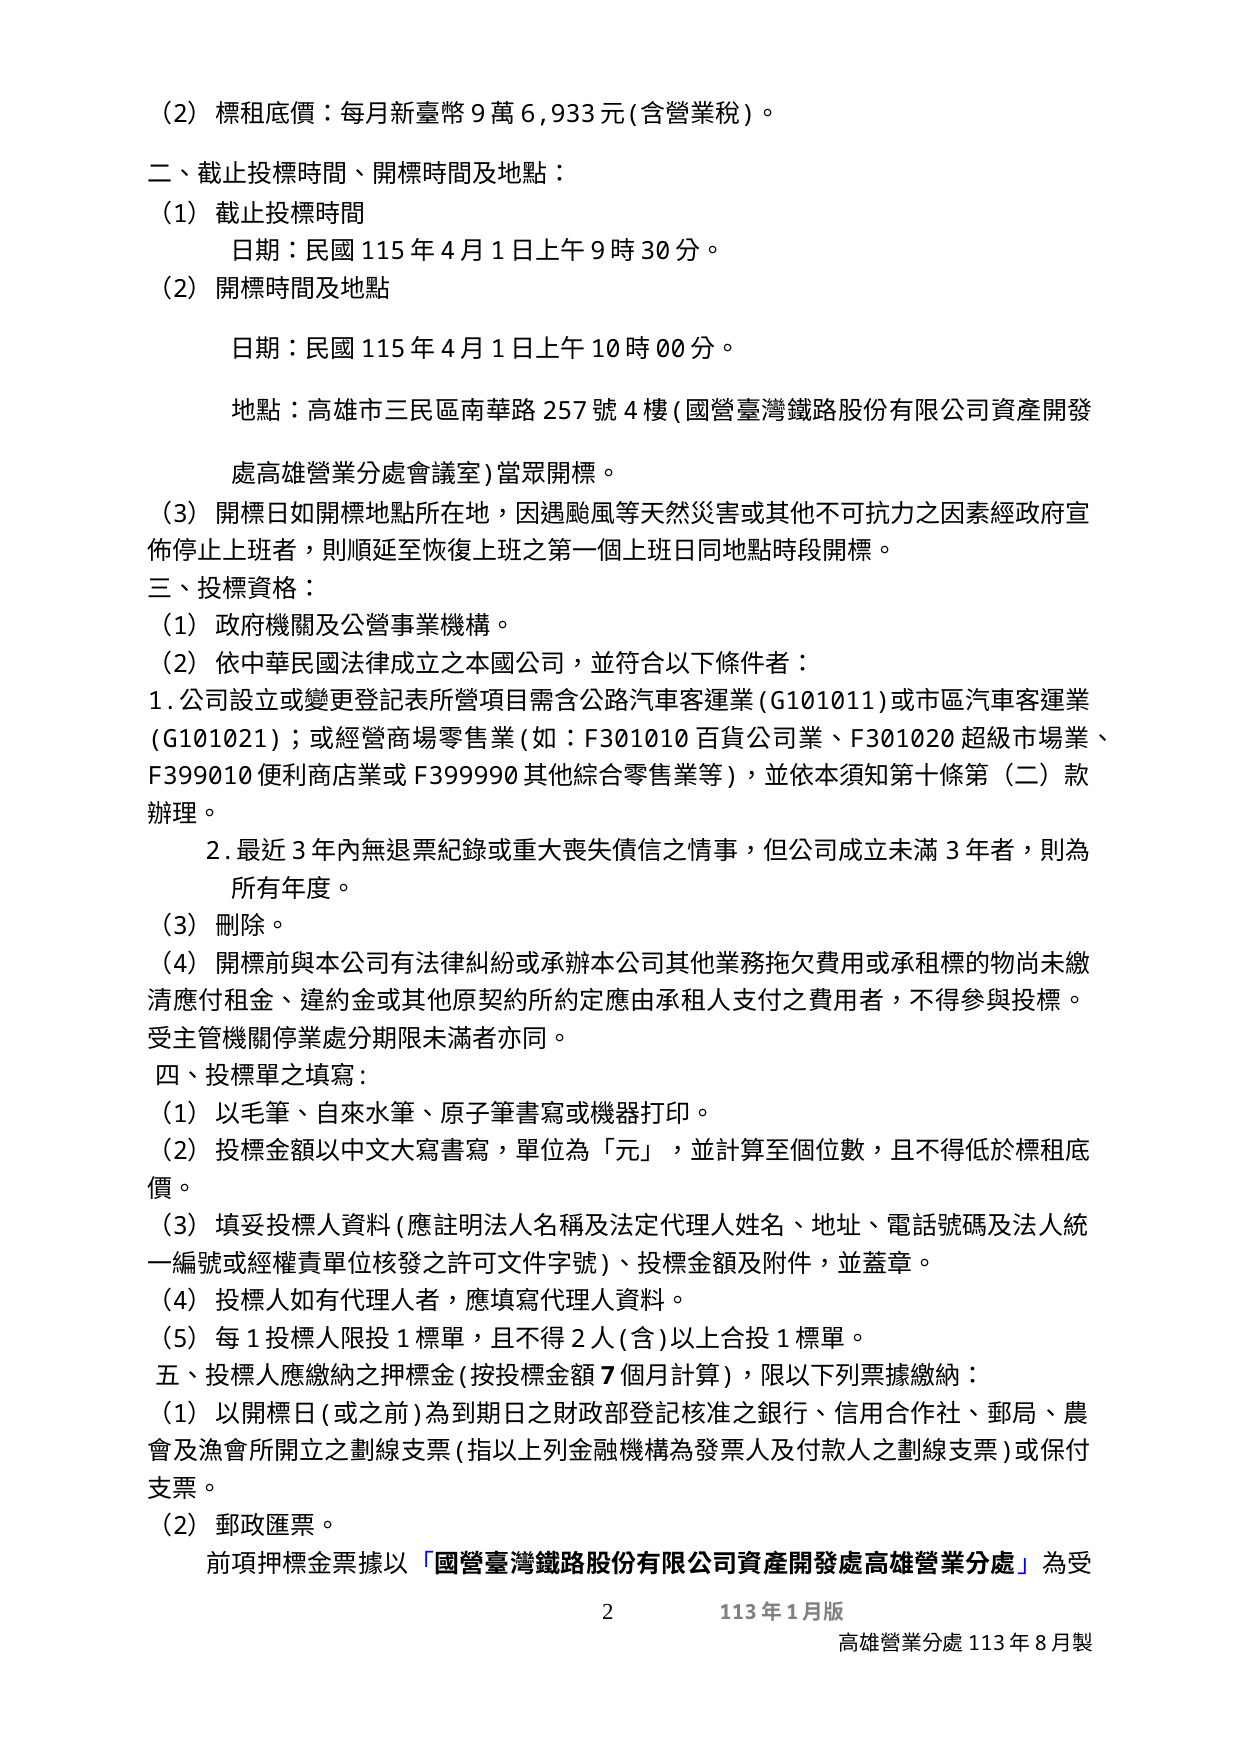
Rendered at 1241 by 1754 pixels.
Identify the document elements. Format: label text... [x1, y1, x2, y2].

list 開標日如開標地點所在地，因遇颱風等天然災害或其他不可抗力之因素經政府宣佈停止上班者，則順延至恢復上班之第一個上班日同地點時段開標。 [148, 492, 1090, 567]
list 最近3年內無退票紀錄或重大喪失債信之情事，但公司成立未滿3年者，則為所有年度。 [205, 829, 1091, 904]
list 截止投標時間 [148, 192, 1090, 229]
list 開標時間及地點 [148, 267, 1090, 304]
text 二、截止投標時間、開標時間及地點： [148, 129, 1092, 192]
list 公司設立或變更登記表所營項目需含公路汽車客運業(G101011)或市區汽車客運業(G101021)；或經營商場零售業(如：F301010百貨公司業、F301020超級市場業、F399010便利商店業或F399990其他綜合零售業等)，並依本須知第十條第（二）款辦理。 [148, 679, 1091, 829]
list 刪除。 [148, 904, 1090, 942]
text 四、投標單之填寫: [155, 1054, 1092, 1092]
list 以開標日(或之前)為到期日之財政部登記核准之銀行、信用合作社、郵局、農會及漁會所開立之劃線支票(指以上列金融機構為發票人及付款人之劃線支票)或保付支票。 [148, 1392, 1090, 1504]
text 日期：民國115年4月1日上午9時30分。 [230, 229, 1090, 267]
list 標租底價：每月新臺幣9萬6,933元(含營業稅)。 [148, 92, 1090, 129]
list 投標人如有代理人者，應填寫代理人資料。 [148, 1279, 1090, 1317]
text 前項押標金票據以「國營臺灣鐵路股份有限公司資產開發處高雄營業分處」為受 [206, 1542, 1092, 1579]
list 填妥投標人資料(應註明法人名稱及法定代理人姓名、地址、電話號碼及法人統一編號或經權責單位核發之許可文件字號)、投標金額及附件，並蓋章。 [148, 1204, 1090, 1279]
list 每1投標人限投1標單，且不得2人(含)以上合投1標單。 [148, 1317, 1090, 1354]
text 五、投標人應繳納之押標金(按投標金額7個月計算)，限以下列票據繳納： [155, 1354, 1092, 1392]
text 日期：民國115年4月1日上午10時00分。 [223, 304, 1092, 367]
list 開標前與本公司有法律糾紛或承辦本公司其他業務拖欠費用或承租標的物尚未繳清應付租金、違約金或其他原契約所約定應由承租人支付之費用者，不得參與投標。受主管機關停業處分期限未滿者亦同。 [148, 942, 1090, 1054]
list 以毛筆、自來水筆、原子筆書寫或機器打印。 [148, 1092, 1090, 1129]
list 郵政匯票。 [148, 1504, 1090, 1542]
text 地點：高雄市三民區南華路257號4樓(國營臺灣鐵路股份有限公司資產開發處高雄營業分處會議室)當眾開標。 [231, 367, 1092, 492]
text 三、投標資格： [148, 567, 1092, 604]
list 投標金額以中文大寫書寫，單位為「元」，並計算至個位數，且不得低於標租底價。 [148, 1129, 1090, 1204]
list 依中華民國法律成立之本國公司，並符合以下條件者： [148, 642, 1090, 679]
list 政府機關及公營事業機構。 [148, 604, 1090, 642]
